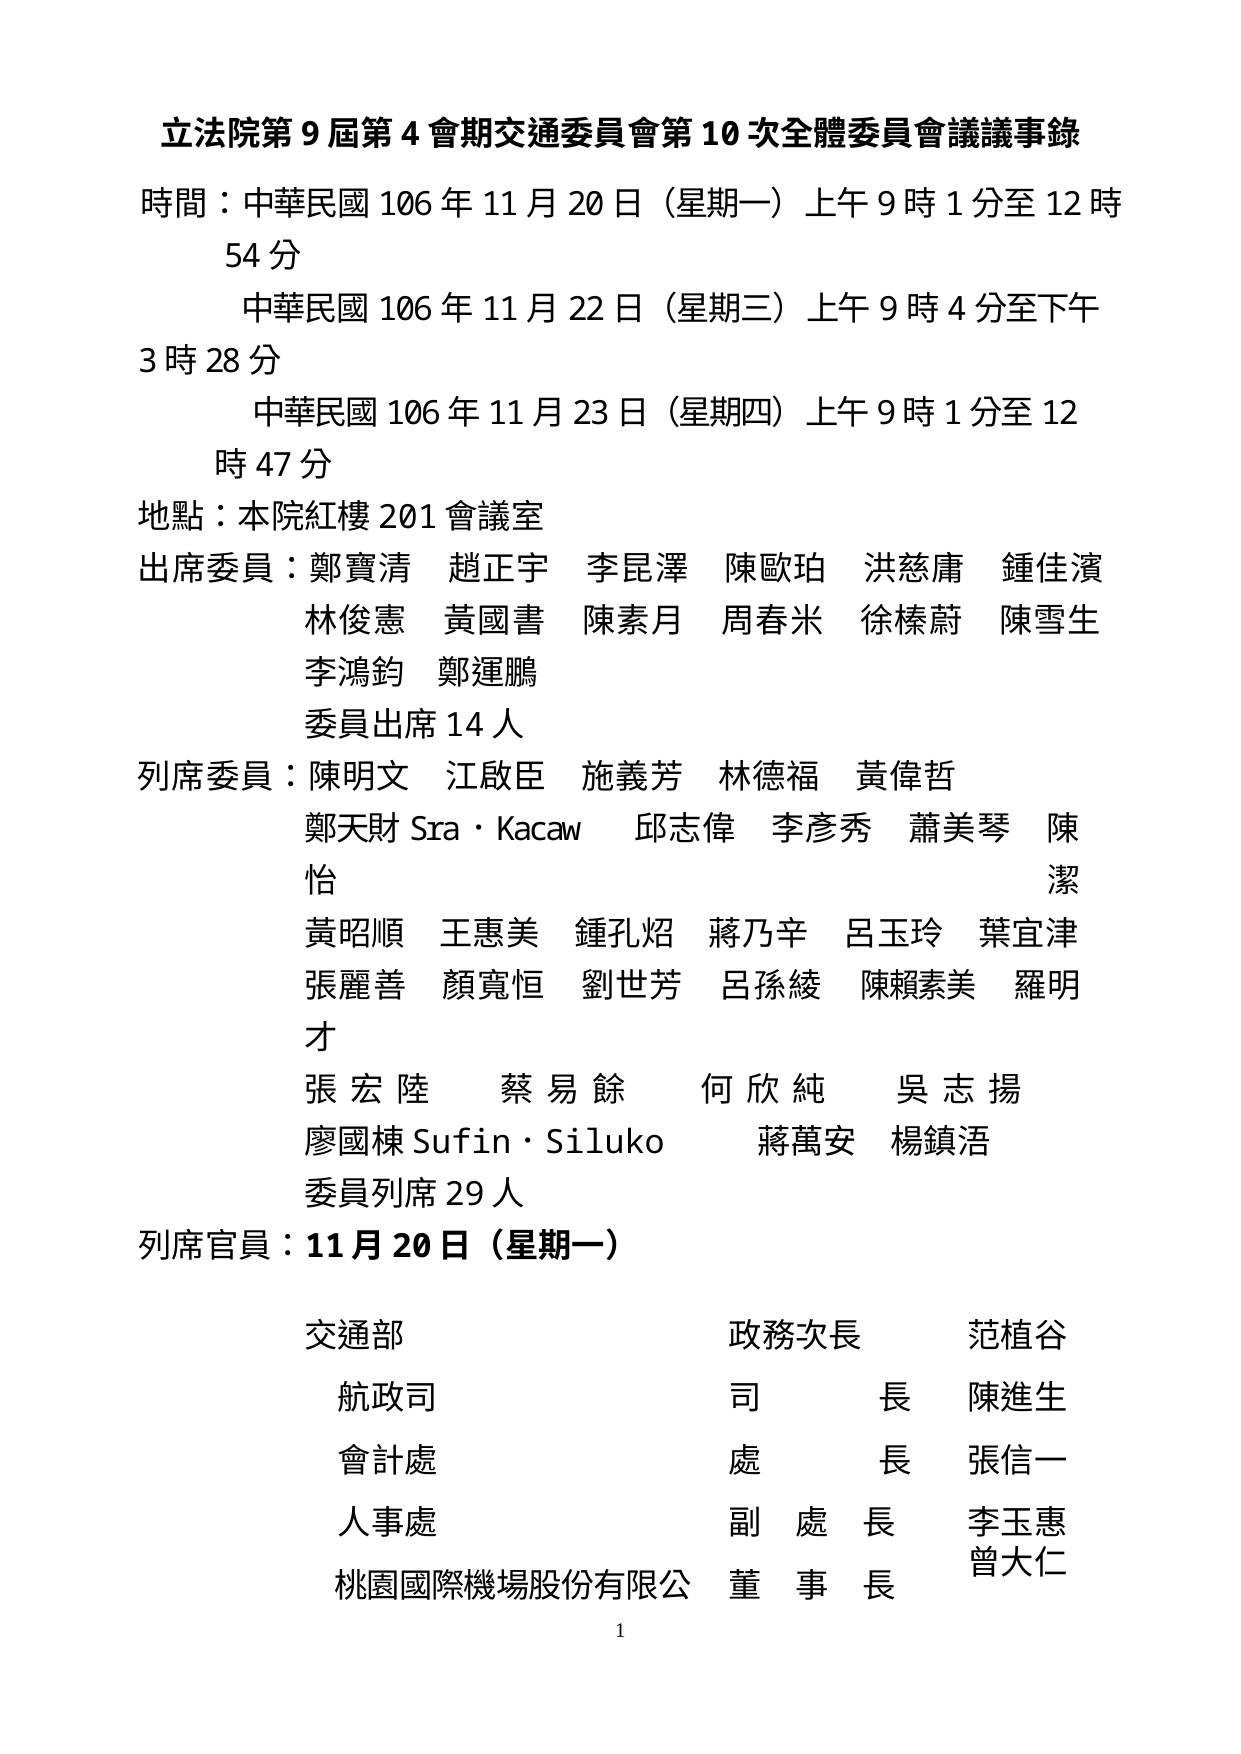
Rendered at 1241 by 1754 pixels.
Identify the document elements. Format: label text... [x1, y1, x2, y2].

table_cell [932, 1353, 951, 1416]
table_cell [695, 1416, 726, 1478]
table_cell 董 事 長 [726, 1541, 932, 1603]
table_cell 桃園國際機場股份有限公 [301, 1541, 694, 1603]
table_header 交通部 [301, 1291, 694, 1353]
table_cell 曾大仁 [951, 1541, 1084, 1603]
table_header 政務次長 [726, 1291, 932, 1353]
table_cell 陳進生 [951, 1353, 1084, 1416]
text 委員出席14人 [138, 695, 1104, 747]
text 中華民國106年11月23日（星期四）上午9時1分至12時47分 [214, 382, 1110, 487]
table_cell 會計處 [301, 1416, 694, 1478]
table_cell 航政司 [301, 1353, 694, 1416]
table_header [932, 1291, 951, 1353]
table_header 范植谷 [951, 1291, 1084, 1353]
text 列席委員：陳明文 江啟臣 施義芳 林德福 黃偉哲 鄭天財Sra．Kacaw 邱志偉 李彥秀 蕭美琴 陳怡潔 黃昭順 王惠美 鍾孔炤 蔣乃辛 呂玉玲 葉宜津 張麗善 顏寬恒 劉世芳 呂孫綾 陳賴素美 羅明才 張宏陸 蔡易餘 何欣純 吳志揚 廖國棟Sufin．Siluko 蔣萬安 楊鎮浯 [138, 747, 1081, 1164]
table_cell [932, 1478, 951, 1541]
text 立法院第9屆第4會期交通委員會第10次全體委員會議議事錄 [136, 103, 1104, 155]
text 時間：中華民國106年11月20日（星期一）上午9時1分至12時54分 [140, 174, 1125, 278]
table_cell [695, 1541, 726, 1603]
text 出席委員：鄭寶清 趙正宇 李昆澤 陳歐珀 洪慈庸 鍾佳濱 林俊憲 黃國書 陳素月 周春米 徐榛蔚 陳雪生 李鴻鈞 鄭運鵬 [138, 539, 1104, 695]
table_cell 副 處 長 [726, 1478, 932, 1541]
table_cell 處 長 [726, 1416, 932, 1478]
table_cell 人事處 [301, 1478, 694, 1541]
table_cell 李玉惠 [951, 1478, 1084, 1541]
table_cell [695, 1478, 726, 1541]
table_header [695, 1291, 726, 1353]
table_cell [695, 1353, 726, 1416]
table_cell 司 長 [726, 1353, 932, 1416]
text 委員列席29人 [138, 1164, 1104, 1216]
text 中華民國106年11月22日（星期三）上午9時4分至下午3時28分 [138, 278, 1104, 382]
table_cell [932, 1541, 951, 1603]
text 地點：本院紅樓201會議室 [138, 487, 1104, 539]
table_cell [932, 1416, 951, 1478]
text 列席官員：11月20日（星期一） [138, 1216, 1096, 1268]
table_cell 張信一 [951, 1416, 1084, 1478]
